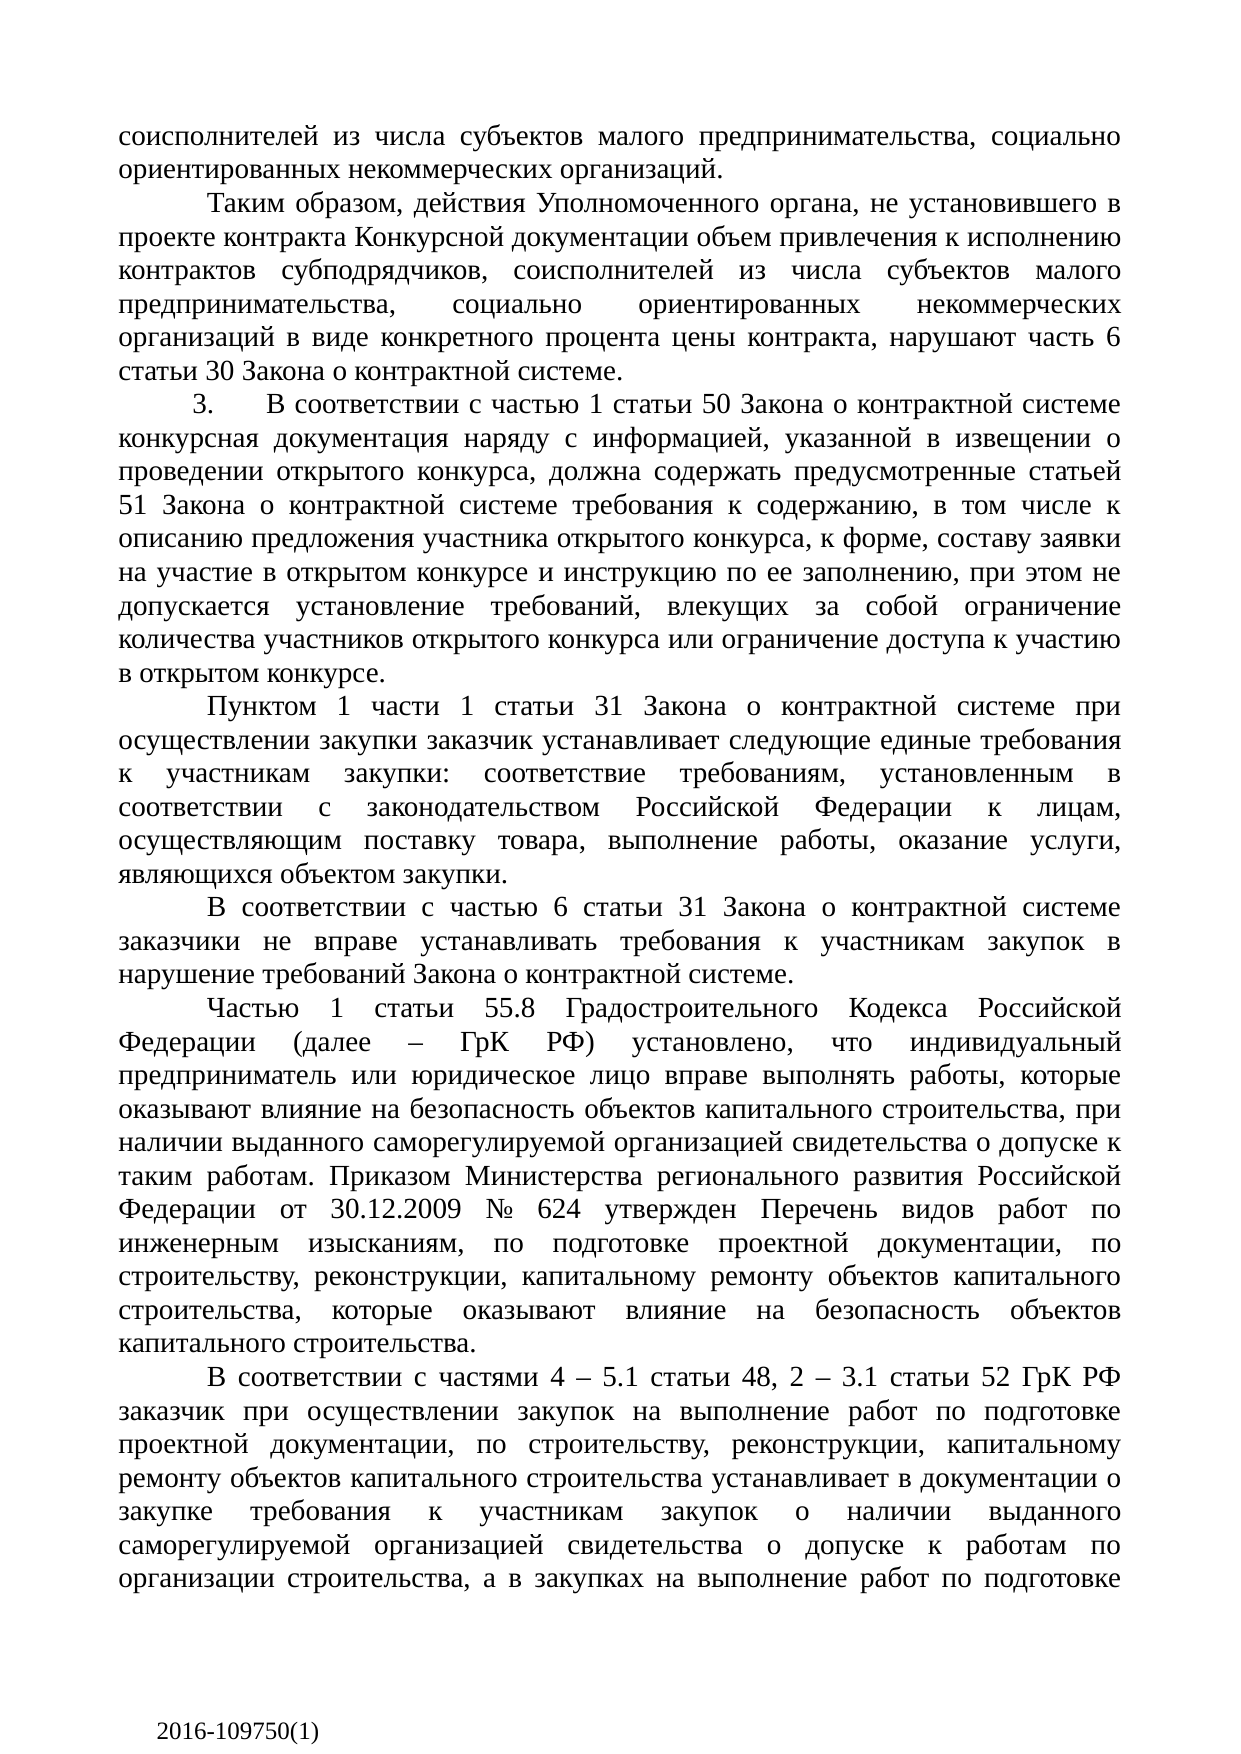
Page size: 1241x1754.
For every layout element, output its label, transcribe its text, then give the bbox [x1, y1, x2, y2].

text соисполнителей из числа субъектов малого предпринимательства, социально ориентированных некоммерческих организаций. [118, 118, 1122, 185]
text Частью 1 статьи 55.8 Градостроительного Кодекса Российской Федерации (далее – ГрК РФ) установлено, что индивидуальный предприниматель или юридическое лицо вправе выполнять работы, которые оказывают влияние на безопасность объектов капитального строительства, при наличии выданного саморегулируемой организацией свидетельства о допуске к таким работам. Приказом Министерства регионального развития Российской Федерации от 30.12.2009 № 624 утвержден Перечень видов работ по инженерным изысканиям, по подготовке проектной документации, по строительству, реконструкции, капитальному ремонту объектов капитального строительства, которые оказывают влияние на безопасность объектов капитального строительства. [118, 990, 1122, 1359]
text Таким образом, действия Уполномоченного органа, не установившего в проекте контракта Конкурсной документации объем привлечения к исполнению контрактов субподрядчиков, соисполнителей из числа субъектов малого предпринимательства, социально ориентированных некоммерческих организаций в виде конкретного процента цены контракта, нарушают часть 6 статьи 30 Закона о контрактной системе. [118, 185, 1122, 386]
text В соответствии с частью 6 статьи 31 Закона о контрактной системе заказчики не вправе устанавливать требования к участникам закупок в нарушение требований Закона о контрактной системе. [118, 889, 1122, 990]
text В соответствии с частями 4 – 5.1 статьи 48, 2 – 3.1 статьи 52 ГрК РФ заказчик при осуществлении закупок на выполнение работ по подготовке проектной документации, по строительству, реконструкции, капитальному ремонту объектов капитального строительства устанавливает в документации о закупке требования к участникам закупок о наличии выданного саморегулируемой организацией свидетельства о допуске к работам по организации строительства, а в закупках на выполнение работ по подготовке [118, 1359, 1122, 1594]
text Пунктом 1 части 1 статьи 31 Закона о контрактной системе при осуществлении закупки заказчик устанавливает следующие единые требования к участникам закупки: соответствие требованиям, установленным в соответствии с законодательством Российской Федерации к лицам, осуществляющим поставку товара, выполнение работы, оказание услуги, являющихся объектом закупки. [118, 688, 1122, 889]
text 3. В соответствии с частью 1 статьи 50 Закона о контрактной системе конкурсная документация наряду с информацией, указанной в извещении о проведении открытого конкурса, должна содержать предусмотренные статьей 51 Закона о контрактной системе требования к содержанию, в том числе к описанию предложения участника открытого конкурса, к форме, составу заявки на участие в открытом конкурсе и инструкцию по ее заполнению, при этом не допускается установление требований, влекущих за собой ограничение количества участников открытого конкурса или ограничение доступа к участию в открытом конкурсе. [118, 386, 1122, 688]
